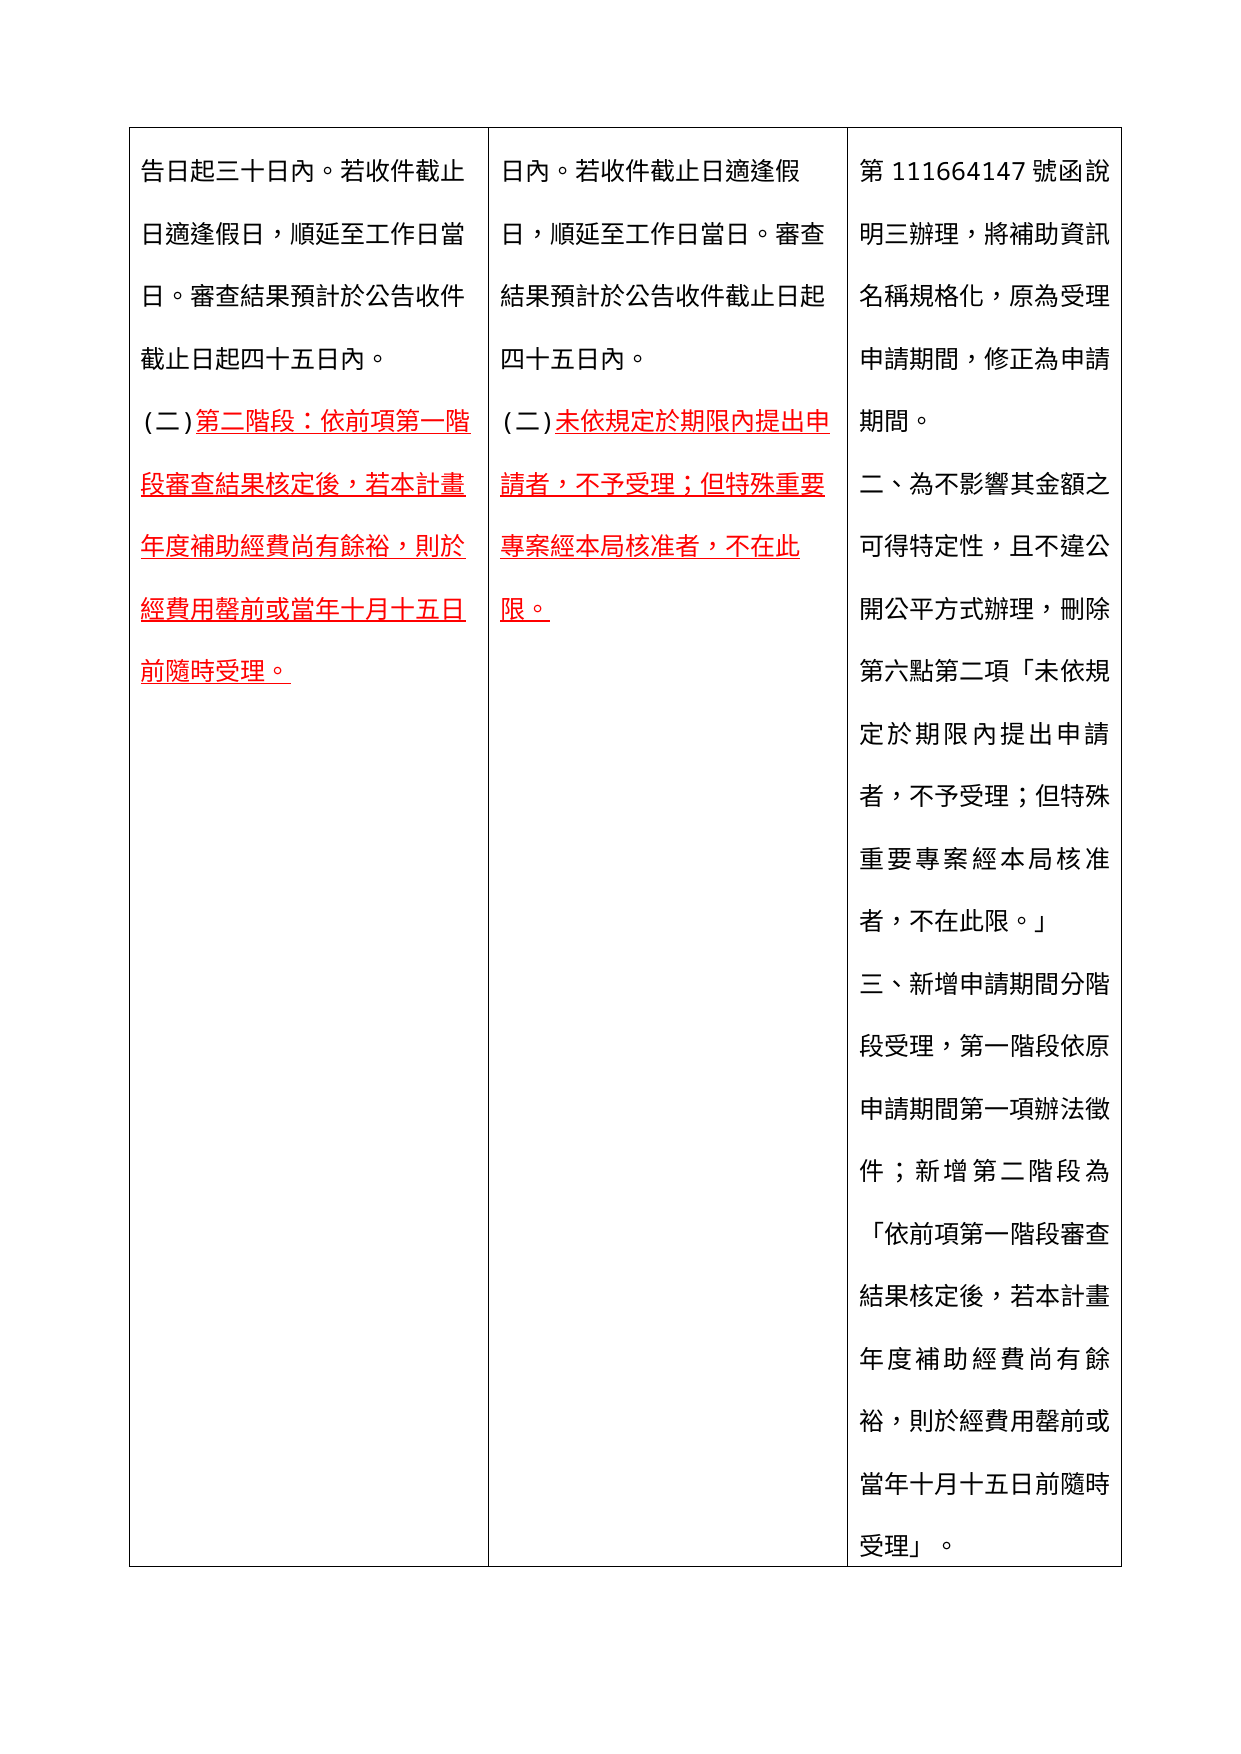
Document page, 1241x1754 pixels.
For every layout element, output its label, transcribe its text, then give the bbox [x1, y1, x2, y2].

table_cell 日內。若收件截止日適逢假日，順延至工作日當日。審查結果預計於公告收件截止日起四十五日內。 (二)未依規定於期限內提出申請者，不予受理；但特殊重要專案經本局核准者，不在此限。 [489, 128, 847, 1566]
table_cell 告日起三十日內。若收件截止日適逢假日，順延至工作日當日。審查結果預計於公告收件截止日起四十五日內。 (二)第二階段：依前項第一階段審查結果核定後，若本計畫年度補助經費尚有餘裕，則於經費用罄前或當年十月十五日前隨時受理。 [130, 128, 488, 1566]
table_cell 第111664147號函說明三辦理，將補助資訊名稱規格化，原為受理申請期間，修正為申請期間。 二、為不影響其金額之可得特定性，且不違公開公平方式辦理，刪除第六點第二項「未依規定於期限內提出申請者，不予受理；但特殊重要專案經本局核准者，不在此限。」 三、新增申請期間分階段受理，第一階段依原申請期間第一項辦法徵件；新增第二階段為「依前項第一階段審查結果核定後，若本計畫年度補助經費尚有餘裕，則於經費用罄前或當年十月十五日前隨時受理」。 [848, 128, 1121, 1566]
